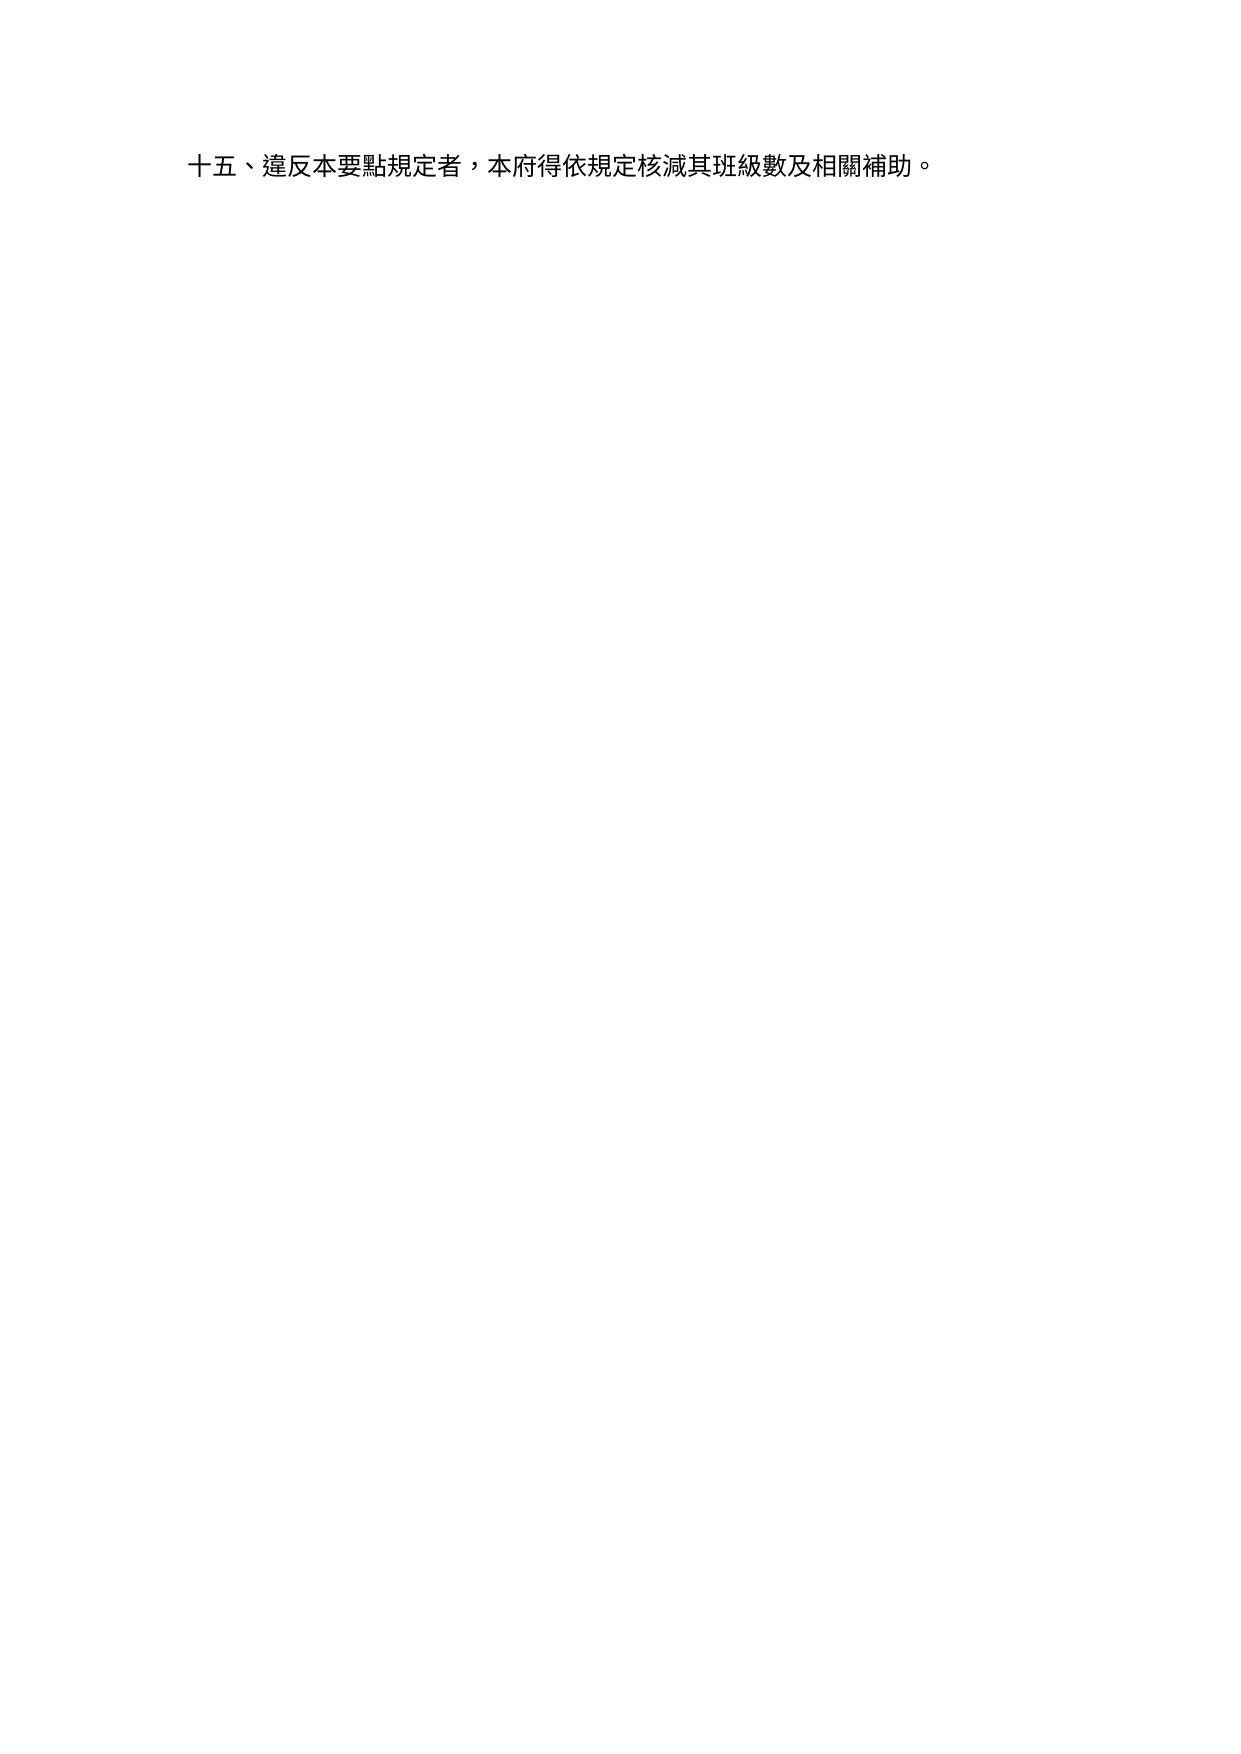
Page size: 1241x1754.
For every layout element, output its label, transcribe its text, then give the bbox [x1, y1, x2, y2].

text 十五、違反本要點規定者，本府得依規定核減其班級數及相關補助。 [187, 146, 1053, 183]
